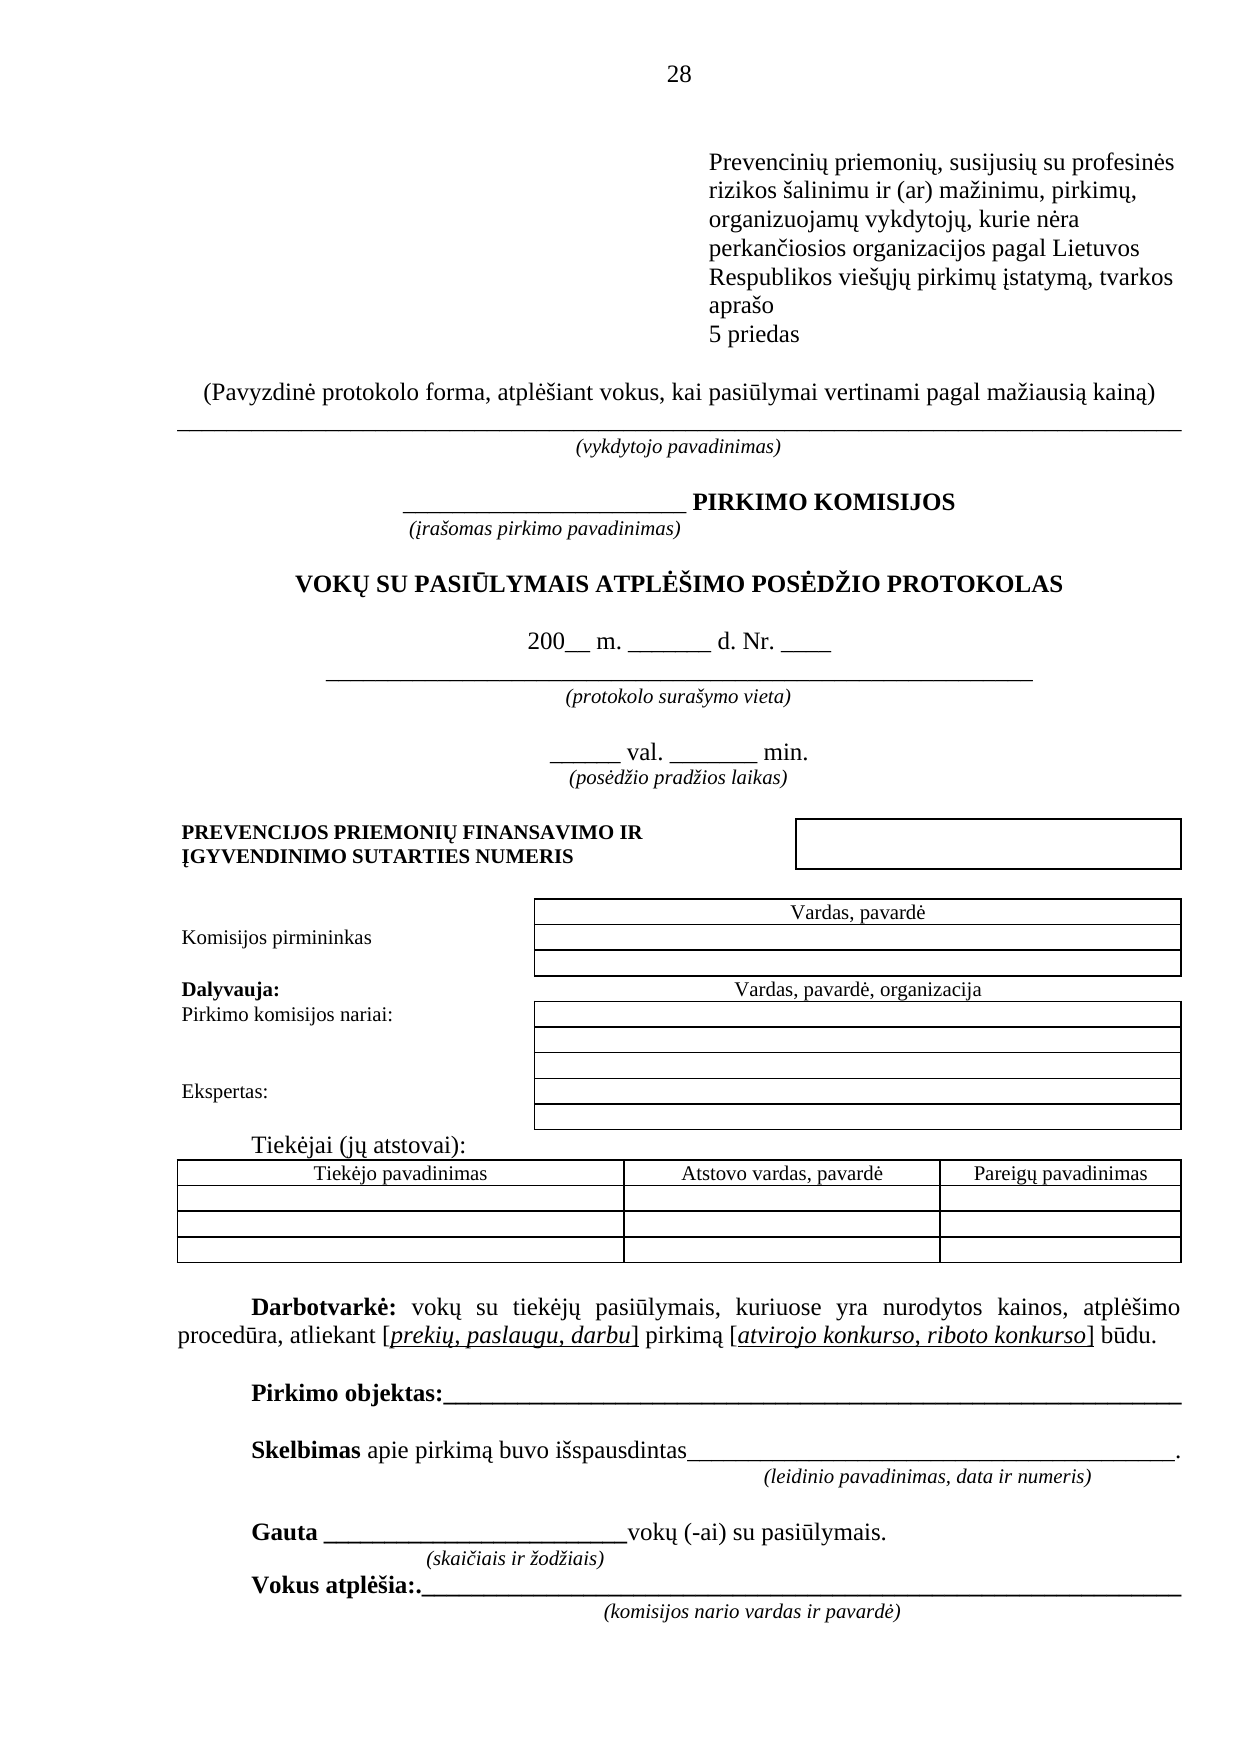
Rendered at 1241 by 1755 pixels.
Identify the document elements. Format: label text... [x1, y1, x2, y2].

text (įrašomas pirkimo pavadinimas) [177, 516, 1181, 540]
table_header PREVENCIJOS PRIEMONIŲ FINANSAVIMO IR ĮGYVENDINIMO SUTARTIES NUMERIS [177, 818, 795, 868]
table_cell [535, 1053, 539, 1077]
table_cell [619, 1238, 623, 1262]
text Gauta vokų (-ai) su pasiūlymais. [177, 1517, 1181, 1546]
text (leidinio pavadinimas, data ir numeris) [690, 1464, 1181, 1488]
table_cell [535, 1079, 539, 1103]
text Prevencinių priemonių, susijusių su profesinės [177, 147, 1181, 176]
text (komisijos nario vardas ir pavardė) [177, 1599, 1181, 1623]
text (protokolo surašymo vieta) [177, 684, 1181, 708]
text aprašo [177, 291, 1181, 319]
table_cell [535, 925, 539, 949]
text (Pavyzdinė protokolo forma, atplėšiant vokus, kai pasiūlymai vertinami pagal mažiausią kainą) [177, 377, 1181, 406]
table_cell Dalyvauja: [177, 975, 534, 1001]
table_cell [535, 1002, 539, 1026]
text Pirkimo objektas: [177, 1378, 1181, 1407]
text val. _______ min. [177, 737, 1181, 765]
text organizuojamų vykdytojų, kurie nėra [177, 204, 1181, 233]
table_cell [619, 1186, 623, 1210]
table_cell [535, 951, 539, 975]
text Skelbimas apie pirkimą buvo išspausdintas . [177, 1436, 1181, 1464]
text 200__ m. d. Nr. ____ [177, 626, 1181, 655]
table_header [797, 820, 1180, 868]
text Vokus atplėšia:. [177, 1570, 1181, 1599]
text PIRKIMO KOMISIJOS [177, 487, 1181, 516]
table_cell [535, 1105, 539, 1129]
text (posėdžio pradžios laikas) [177, 765, 1181, 789]
text (skaičiais ir žodžiais) [352, 1546, 1181, 1570]
text VOKŲ SU PASIŪLYMAIS ATPLĖŠIMO POSĖDŽIO PROTOKOLAS [177, 569, 1181, 597]
text (vykdytojo pavadinimas) [177, 434, 1181, 458]
table_cell Pirkimo komisijos nariai: [177, 1001, 534, 1077]
table_cell Ekspertas: [177, 1078, 534, 1129]
table_cell [619, 1212, 623, 1236]
text perkančiosios organizacijos pagal Lietuvos [177, 233, 1181, 262]
table_header [177, 898, 534, 924]
text rizikos šalinimu ir (ar) mažinimu, pirkimų, [177, 176, 1181, 204]
text Tiekėjai (jų atstovai): [177, 1130, 1181, 1159]
table_cell [535, 1028, 539, 1052]
text Respublikos viešųjų pirkimų įstatymą, tvarkos [177, 262, 1181, 291]
text 5 priedas [177, 319, 1181, 348]
text Darbotvarkė: vokų su tiekėjų pasiūlymais, kuriuose yra nurodytos kainos, atplėšimo procedūra, atliekant [prekių, paslaugu, darbu] pirkimą [atvirojo konkurso, riboto konkurso] būdu. [177, 1292, 1181, 1349]
table_cell Komisijos pirmininkas [177, 924, 534, 975]
